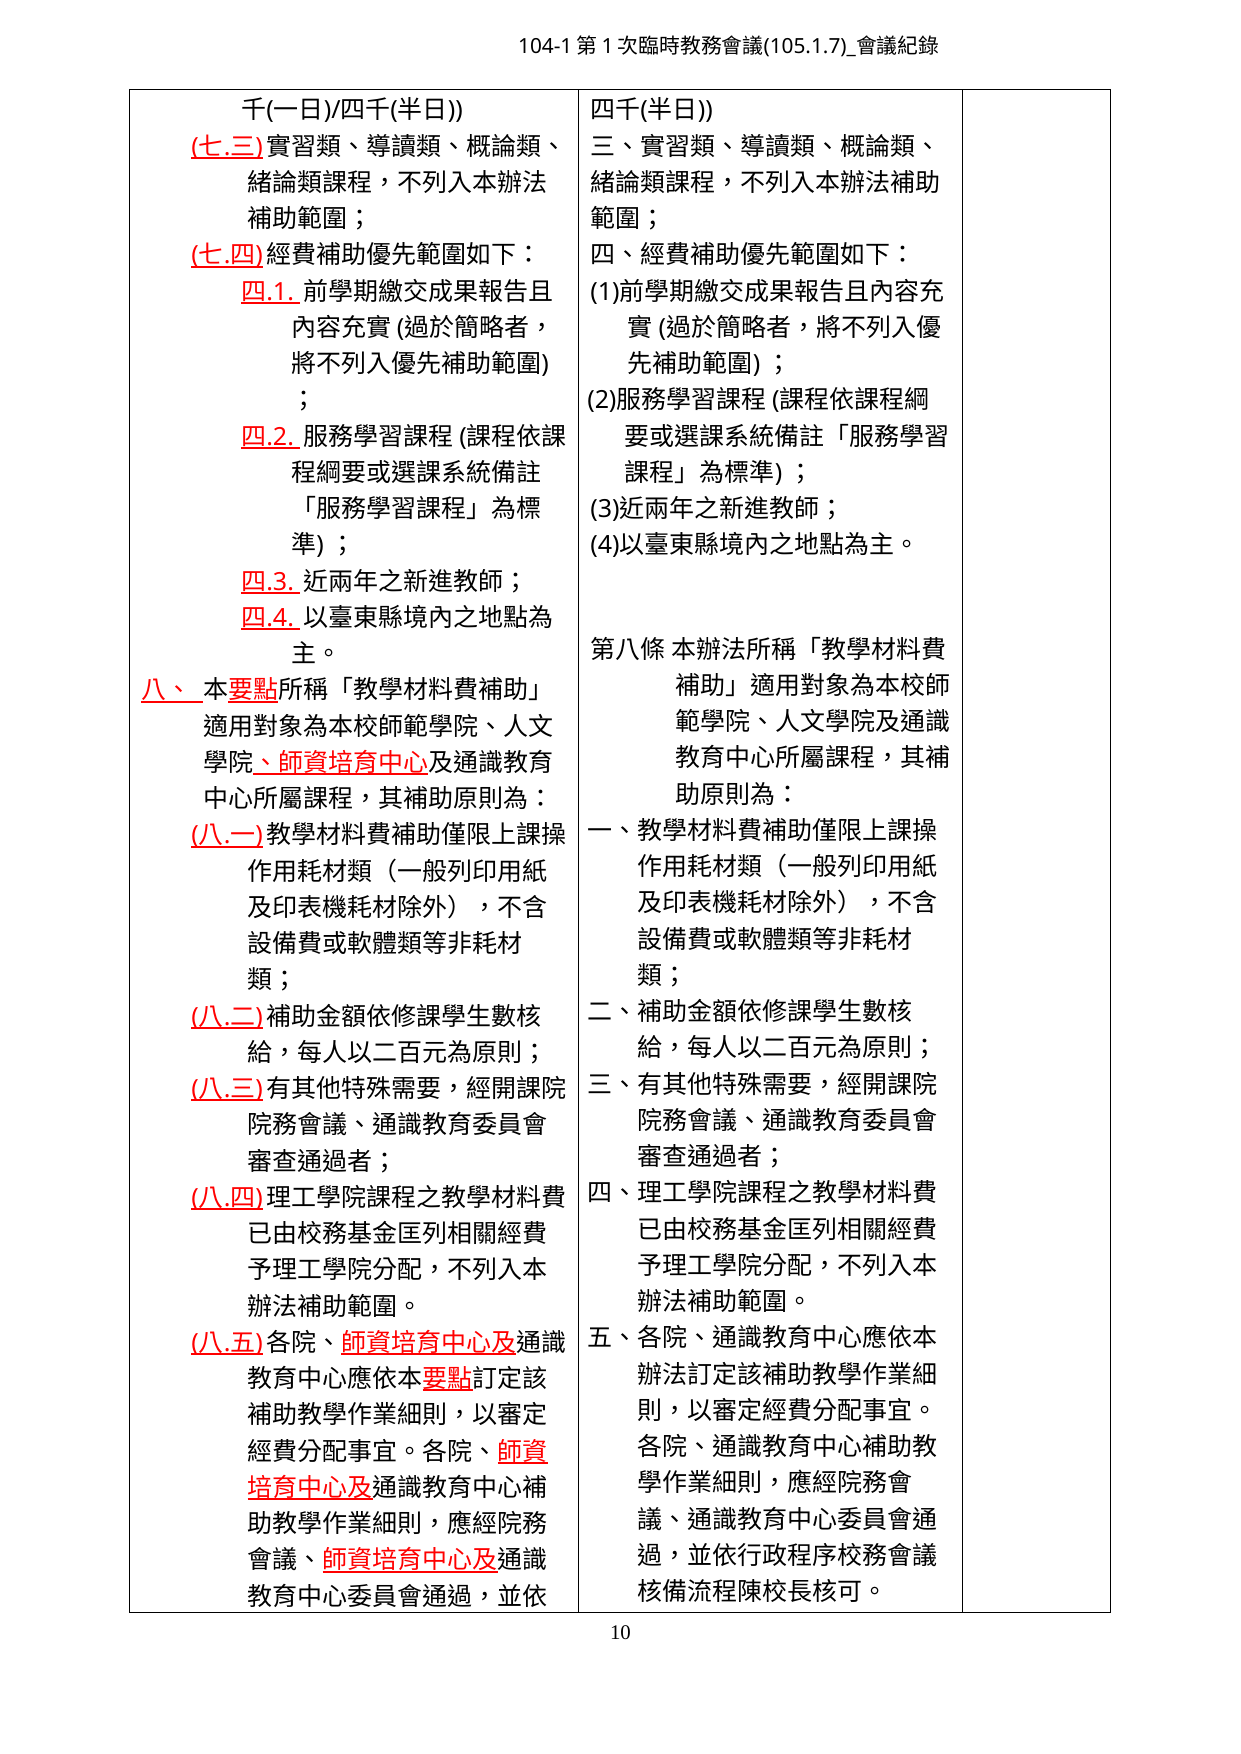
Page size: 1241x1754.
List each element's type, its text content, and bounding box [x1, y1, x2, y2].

table_cell [963, 90, 1110, 1612]
table_cell 四千(半日)) 三、實習類、導讀類、概論類、緒論類課程，不列入本辦法補助範圍； 四、經費補助優先範圍如下： (1)前學期繳交成果報告且內容充實 (過於簡略者，將不列入優先補助範圍) ； (2)服務學習課程 (課程依課程綱要或選課系統備註「服務學習課程」為標準) ； (3)近兩年之新進教師； (4)以臺東縣境內之地點為主。 第八條 本辦法所稱「教學材料費補助」適用對象為本校師範學院、人文學院及通識教育中心所屬課程，其補助原則為： 一、教學材料費補助僅限上課操作用耗材類（一般列印用紙及印表機耗材除外），不含設備費或軟體類等非耗材類； 二、補助金額依修課學生數核給，每人以二百元為原則； 三、有其他特殊需要，經開課院院務會議、通識教育委員會審查通過者； 四、理工學院課程之教學材料費已由校務基金匡列相關經費予理工學院分配，不列入本辦法補助範圍。 五、各院、通識教育中心應依本辦法訂定該補助教學作業細則，以審定經費分配事宜。各院、通識教育中心補助教學作業細則，應經院務會議、通識教育中心委員會通過，並依行政程序校務會議核備流程陳校長核可。 [579, 90, 962, 1612]
table_cell 本要點所稱「交通費補助」適用對象為本校專任教師，其補助原則為： 交通費補助僅限租車費用，不含保險費； 依修課學生數、車程核給補助金額； (大型巴士(40人)臺東縣境內約八千(一日)/五千(半日)；中型巴士(20人)臺東縣境內約六千(一日)/四千(半日)) 實習類、導讀類、概論類、緒論類課程，不列入本辦法補助範圍； 經費補助優先範圍如下： 前學期繳交成果報告且內容充實 (過於簡略者，將不列入優先補助範圍) ； 服務學習課程 (課程依課程綱要或選課系統備註「服務學習課程」為標準) ； 近兩年之新進教師； 以臺東縣境內之地點為主。 本要點所稱「教學材料費補助」適用對象為本校師範學院、人文學院、師資培育中心及通識教育中心所屬課程，其補助原則為： 教學材料費補助僅限上課操作用耗材類（一般列印用紙及印表機耗材除外），不含設備費或軟體類等非耗材類； 補助金額依修課學生數核給，每人以二百元為原則； 有其他特殊需要，經開課院院務會議、通識教育委員會審查通過者； 理工學院課程之教學材料費已由校務基金匡列相關經費予理工學院分配，不列入本辦法補助範圍。 各院、師資培育中心及通識教育中心應依本要點訂定該補助教學作業細則，以審定經費分配事宜。各院、師資培育中心及通識教育中心補助教學作業細則，應經院務會議、師資培育中心及通識教育中心委員會通過，並依行政程序校務會議核備流程陳校長核可。 獲補助之教師應於期末繳交成果報告（含書面、電子），以做為後續補助審查之參考。 本要點所需經費，由教育部相關補助計畫經費或校務基金支應。 本要點如有未盡事宜，悉依本校相關規定辦理。 本要點經教務會議通過，送校務基金管理委員會核備，陳請校長核定後施行，修正時亦同。 [130, 90, 578, 1612]
